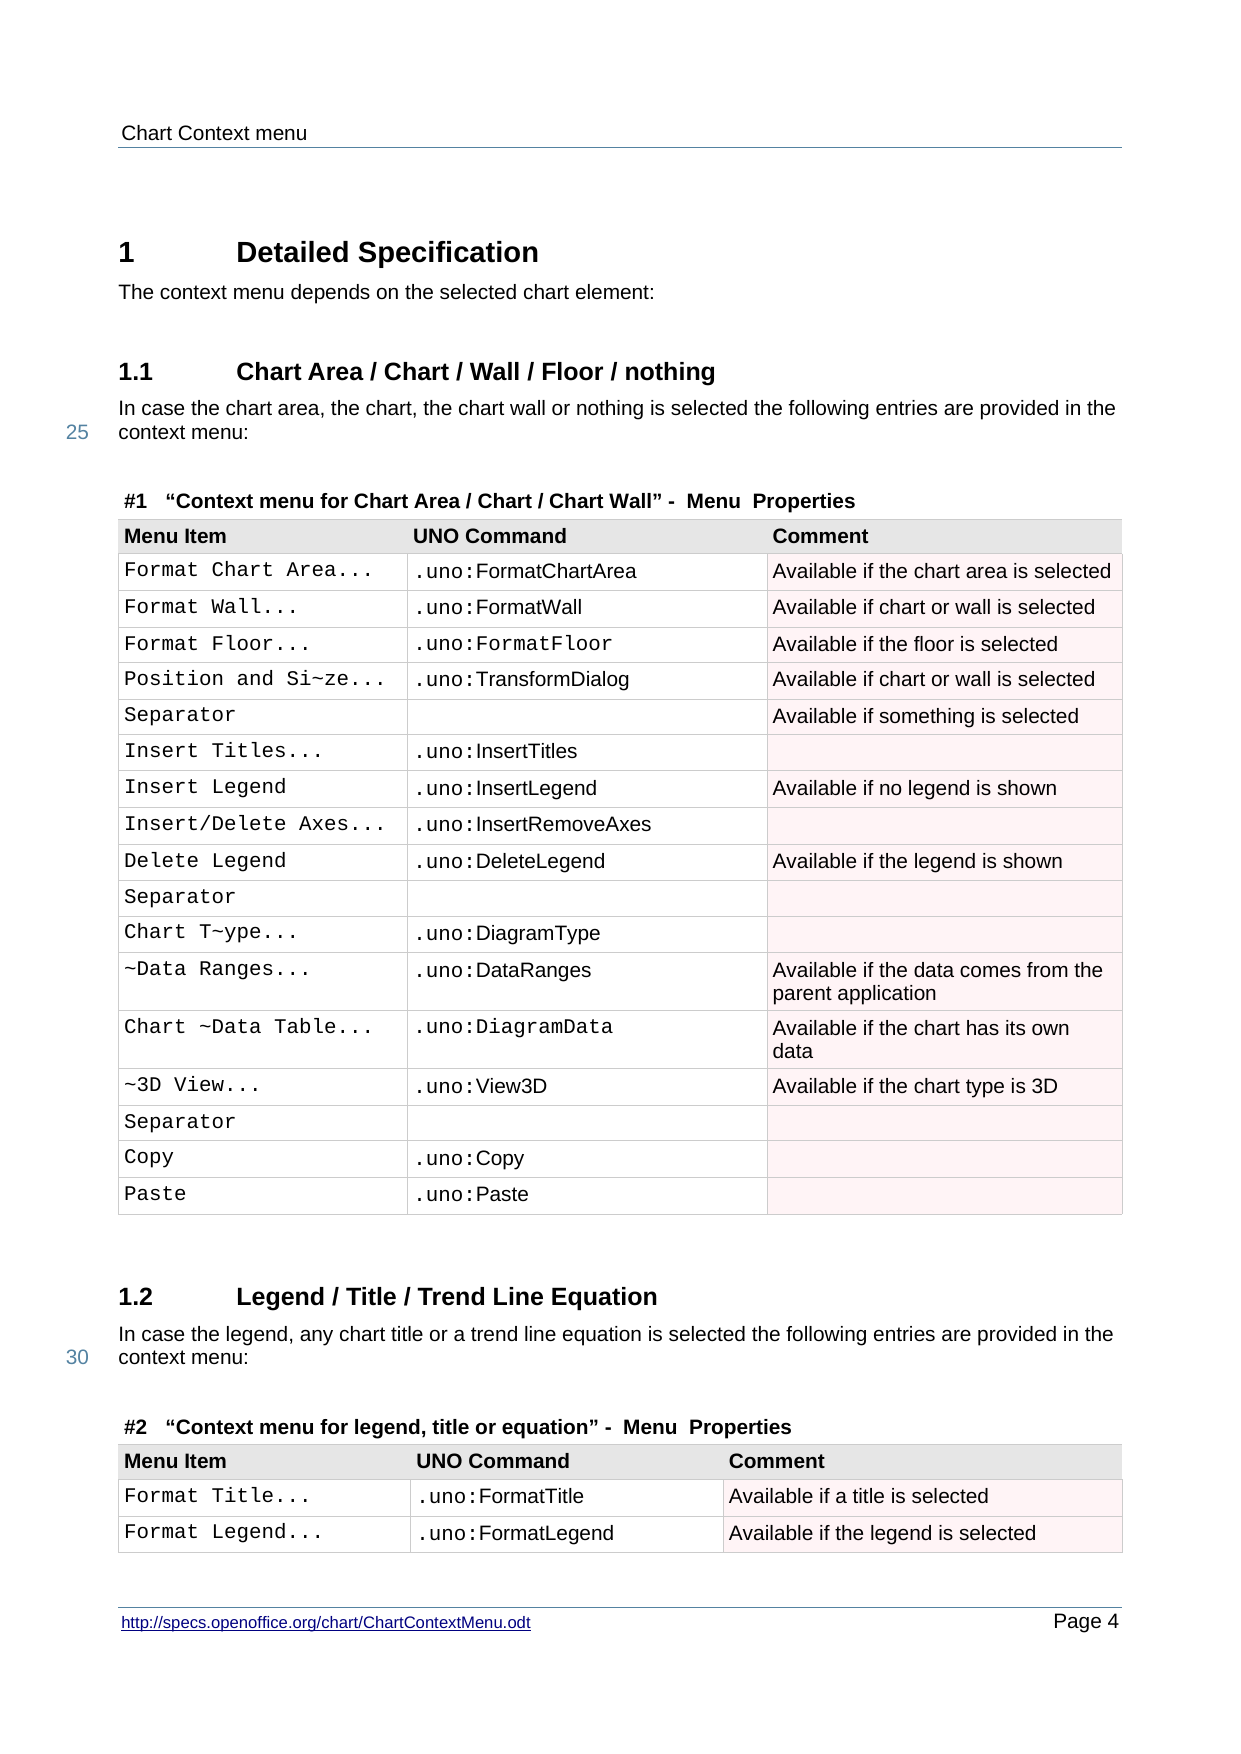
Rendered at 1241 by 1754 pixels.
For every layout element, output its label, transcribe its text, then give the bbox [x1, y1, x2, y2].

table_header UNO Command [407, 520, 767, 553]
text In case the chart area, the chart, the chart wall or nothing is selected the following entries are provided in the context menu: [118, 397, 1122, 443]
table_cell .uno:FormatFloor [408, 628, 767, 662]
table_cell Available if something is selected [768, 700, 1122, 734]
table_cell Available if the chart type is 3D [768, 1069, 1122, 1105]
table_cell Available if a title is selected [724, 1480, 1122, 1516]
table_cell [408, 881, 767, 916]
table_cell Format Chart Area... [119, 554, 407, 590]
table_cell .uno:View3D [408, 1069, 767, 1105]
table_cell .uno:DataRanges [408, 953, 767, 1010]
table_cell [408, 700, 767, 734]
table_cell [768, 808, 1122, 844]
table_cell Insert/Delete Axes... [119, 808, 407, 844]
table_cell Separator [119, 1106, 407, 1140]
table_cell Format Wall... [119, 591, 407, 627]
table_cell Available if the legend is selected [724, 1517, 1122, 1552]
table_cell Insert Legend [119, 771, 407, 807]
table_cell Format Title... [119, 1480, 410, 1516]
text The context menu depends on the selected chart element: [118, 280, 1122, 303]
table_cell .uno:InsertLegend [408, 771, 767, 807]
table_header Menu Item [118, 520, 407, 553]
table_cell Copy [119, 1141, 407, 1177]
table_cell Available if chart or wall is selected [768, 591, 1122, 627]
table_cell Available if the legend is shown [768, 845, 1122, 880]
table_cell Available if the floor is selected [768, 628, 1122, 662]
table_cell .uno:TransformDialog [408, 663, 767, 699]
table_cell .uno:FormatWall [408, 591, 767, 627]
table_header UNO Command [410, 1445, 723, 1479]
table_cell .uno:FormatChartArea [408, 554, 767, 590]
table_cell Insert Titles... [119, 735, 407, 770]
table_cell Available if the chart has its own data [768, 1011, 1122, 1068]
table_cell .uno:DiagramData [408, 1011, 767, 1068]
table_cell ~Data Ranges... [119, 953, 407, 1010]
table_cell .uno:Paste [408, 1178, 767, 1214]
table_cell [768, 881, 1122, 916]
table_cell Separator [119, 700, 407, 734]
table_cell .uno:InsertTitles [408, 735, 767, 770]
table_cell Available if no legend is shown [768, 771, 1122, 807]
table_cell Available if chart or wall is selected [768, 663, 1122, 699]
table_cell [768, 917, 1122, 952]
table_header Comment [767, 520, 1122, 553]
table_cell .uno:FormatLegend [411, 1517, 723, 1552]
table_cell Chart ~Data Table... [119, 1011, 407, 1068]
table_cell Chart T~ype... [119, 917, 407, 952]
table_cell .uno:InsertRemoveAxes [408, 808, 767, 844]
table_cell Delete Legend [119, 845, 407, 880]
table_cell Available if the data comes from the parent application [768, 953, 1122, 1010]
table_cell .uno:DiagramType [408, 917, 767, 952]
table_cell [768, 1106, 1122, 1140]
table_cell .uno:FormatTitle [411, 1480, 723, 1516]
table_cell [768, 1178, 1122, 1214]
table_cell Format Floor... [119, 628, 407, 662]
table_cell .uno:DeleteLegend [408, 845, 767, 880]
table_cell [768, 735, 1122, 770]
table_cell Available if the chart area is selected [768, 554, 1122, 590]
subtitle Detailed Specification [118, 236, 1122, 268]
table_header “Context menu for Chart Area / Chart / Chart Wall” - Menu Properties [118, 484, 1122, 518]
table_cell Paste [119, 1178, 407, 1214]
subtitle Legend / Title / Trend Line Equation [118, 1283, 1122, 1311]
table_cell Format Legend... [119, 1517, 410, 1552]
table_cell Separator [119, 881, 407, 916]
table_cell ~3D View... [119, 1069, 407, 1105]
table_header Menu Item [118, 1445, 410, 1479]
text In case the legend, any chart title or a trend line equation is selected the following entries are provided in the context menu: [118, 1323, 1122, 1369]
table_cell .uno:Copy [408, 1141, 767, 1177]
table_cell [408, 1106, 767, 1140]
table_header “Context menu for legend, title or equation” - Menu Properties [118, 1410, 1122, 1444]
subtitle Chart Area / Chart / Wall / Floor / nothing [118, 357, 1122, 385]
table_cell [768, 1141, 1122, 1177]
table_header Comment [723, 1445, 1122, 1479]
table_cell Position and Si~ze... [119, 663, 407, 699]
